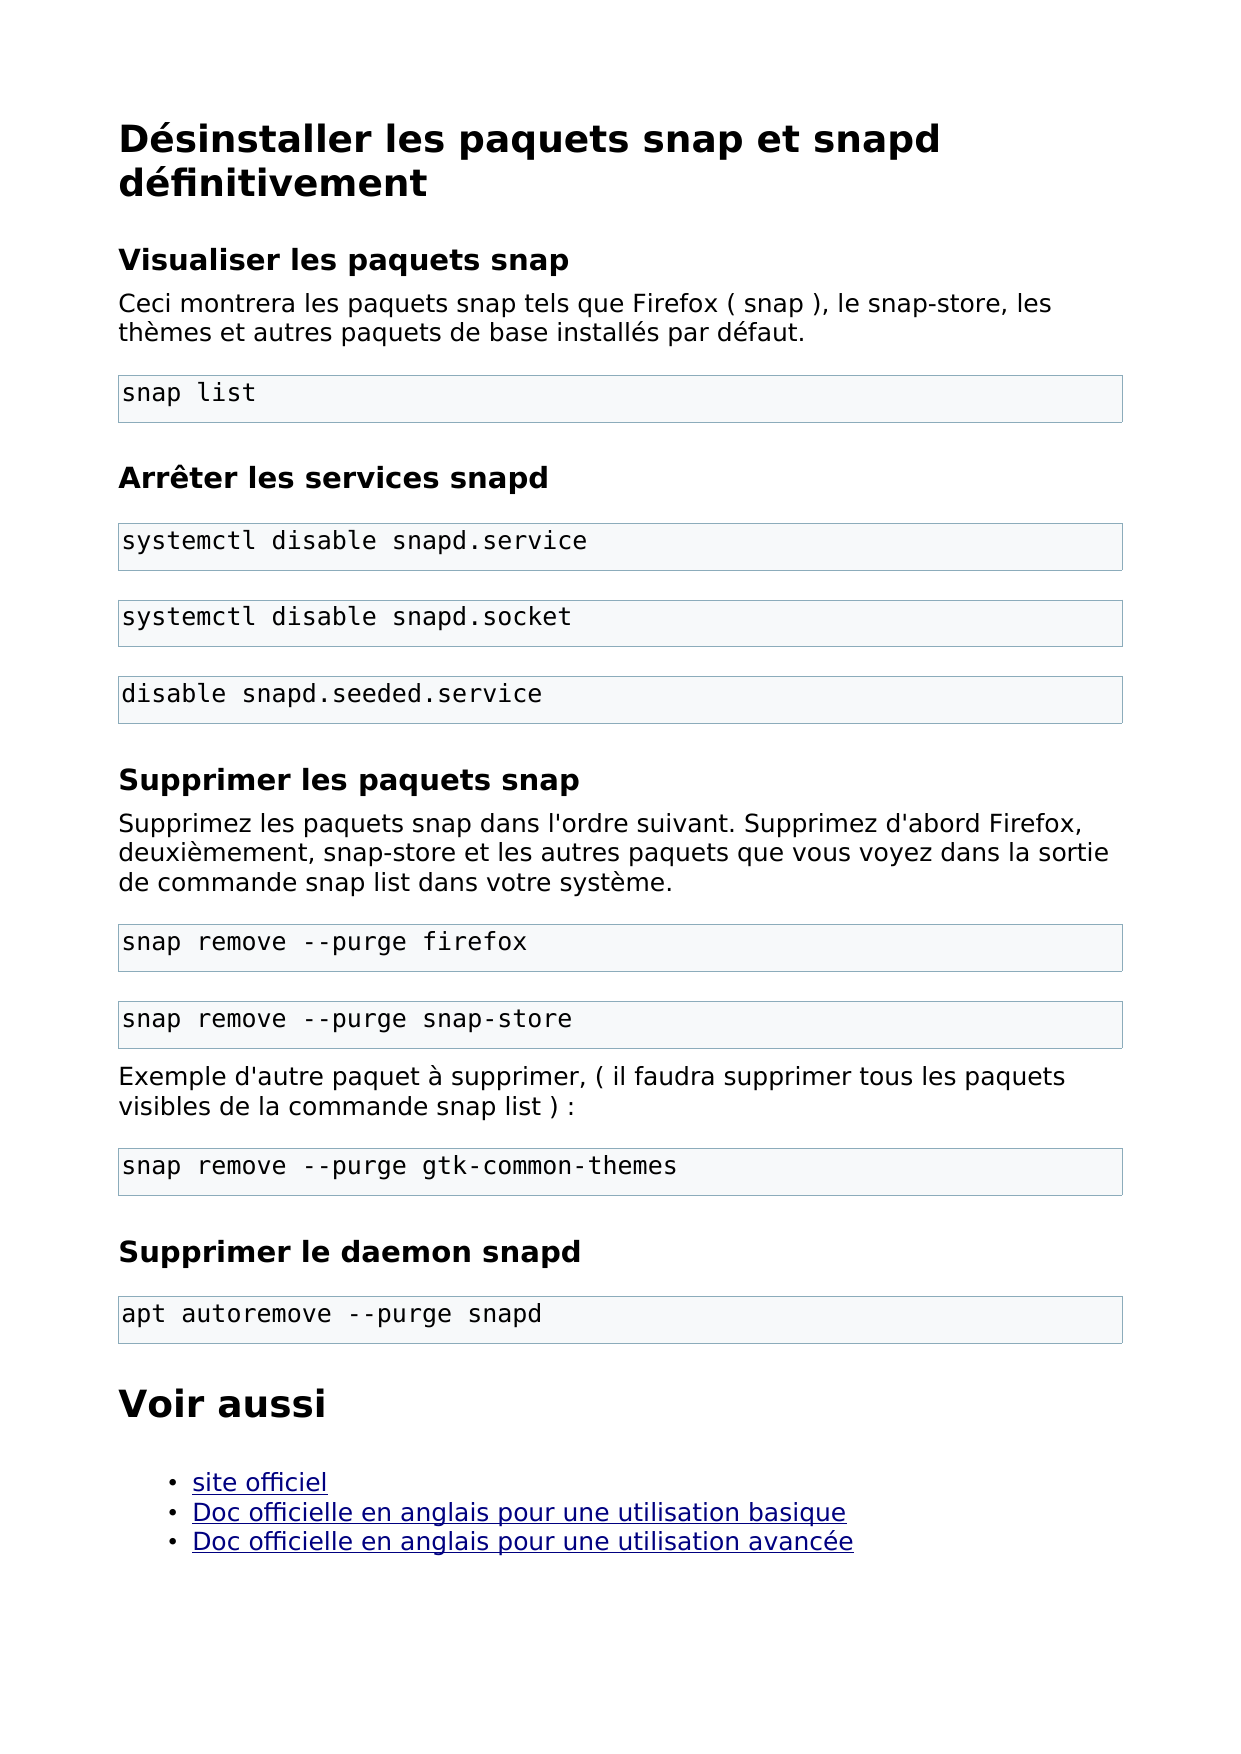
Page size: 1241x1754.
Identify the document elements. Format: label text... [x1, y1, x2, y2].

subtitle Désinstaller les paquets snap et snapd définitivement [118, 118, 1122, 205]
subtitle Supprimer le daemon snapd [118, 1235, 1122, 1269]
table_header snap remove --purge firefox [119, 925, 1122, 971]
subtitle Voir aussi [118, 1383, 1122, 1427]
list Doc officielle en anglais pour une utilisation avancée [177, 1527, 1122, 1556]
text Exemple d'autre paquet à supprimer, ( il faudra supprimer tous les paquets visibles de la commande snap list ) : [118, 1062, 1122, 1121]
table_header apt autoremove --purge snapd [119, 1297, 1122, 1343]
table_header systemctl disable snapd.socket [119, 601, 1122, 646]
table_header snap remove --purge snap-store [119, 1002, 1122, 1048]
subtitle Arrêter les services snapd [118, 462, 1122, 496]
text Supprimez les paquets snap dans l'ordre suivant. Supprimez d'abord Firefox, deuxièmement, snap-store et les autres paquets que vous voyez dans la sortie de commande snap list dans votre système. [118, 809, 1122, 897]
table_header systemctl disable snapd.service [119, 524, 1122, 570]
list Doc officielle en anglais pour une utilisation basique [177, 1498, 1122, 1527]
table_header snap remove --purge gtk-common-themes [119, 1149, 1122, 1195]
text Ceci montrera les paquets snap tels que Firefox ( snap ), le snap-store, les thèmes et autres paquets de base installés par défaut. [118, 289, 1122, 348]
table_header snap list [119, 376, 1122, 422]
subtitle Supprimer les paquets snap [118, 763, 1122, 797]
table_header disable snapd.seeded.service [119, 677, 1122, 723]
list site officiel [177, 1468, 1122, 1498]
subtitle Visualiser les paquets snap [118, 243, 1122, 277]
